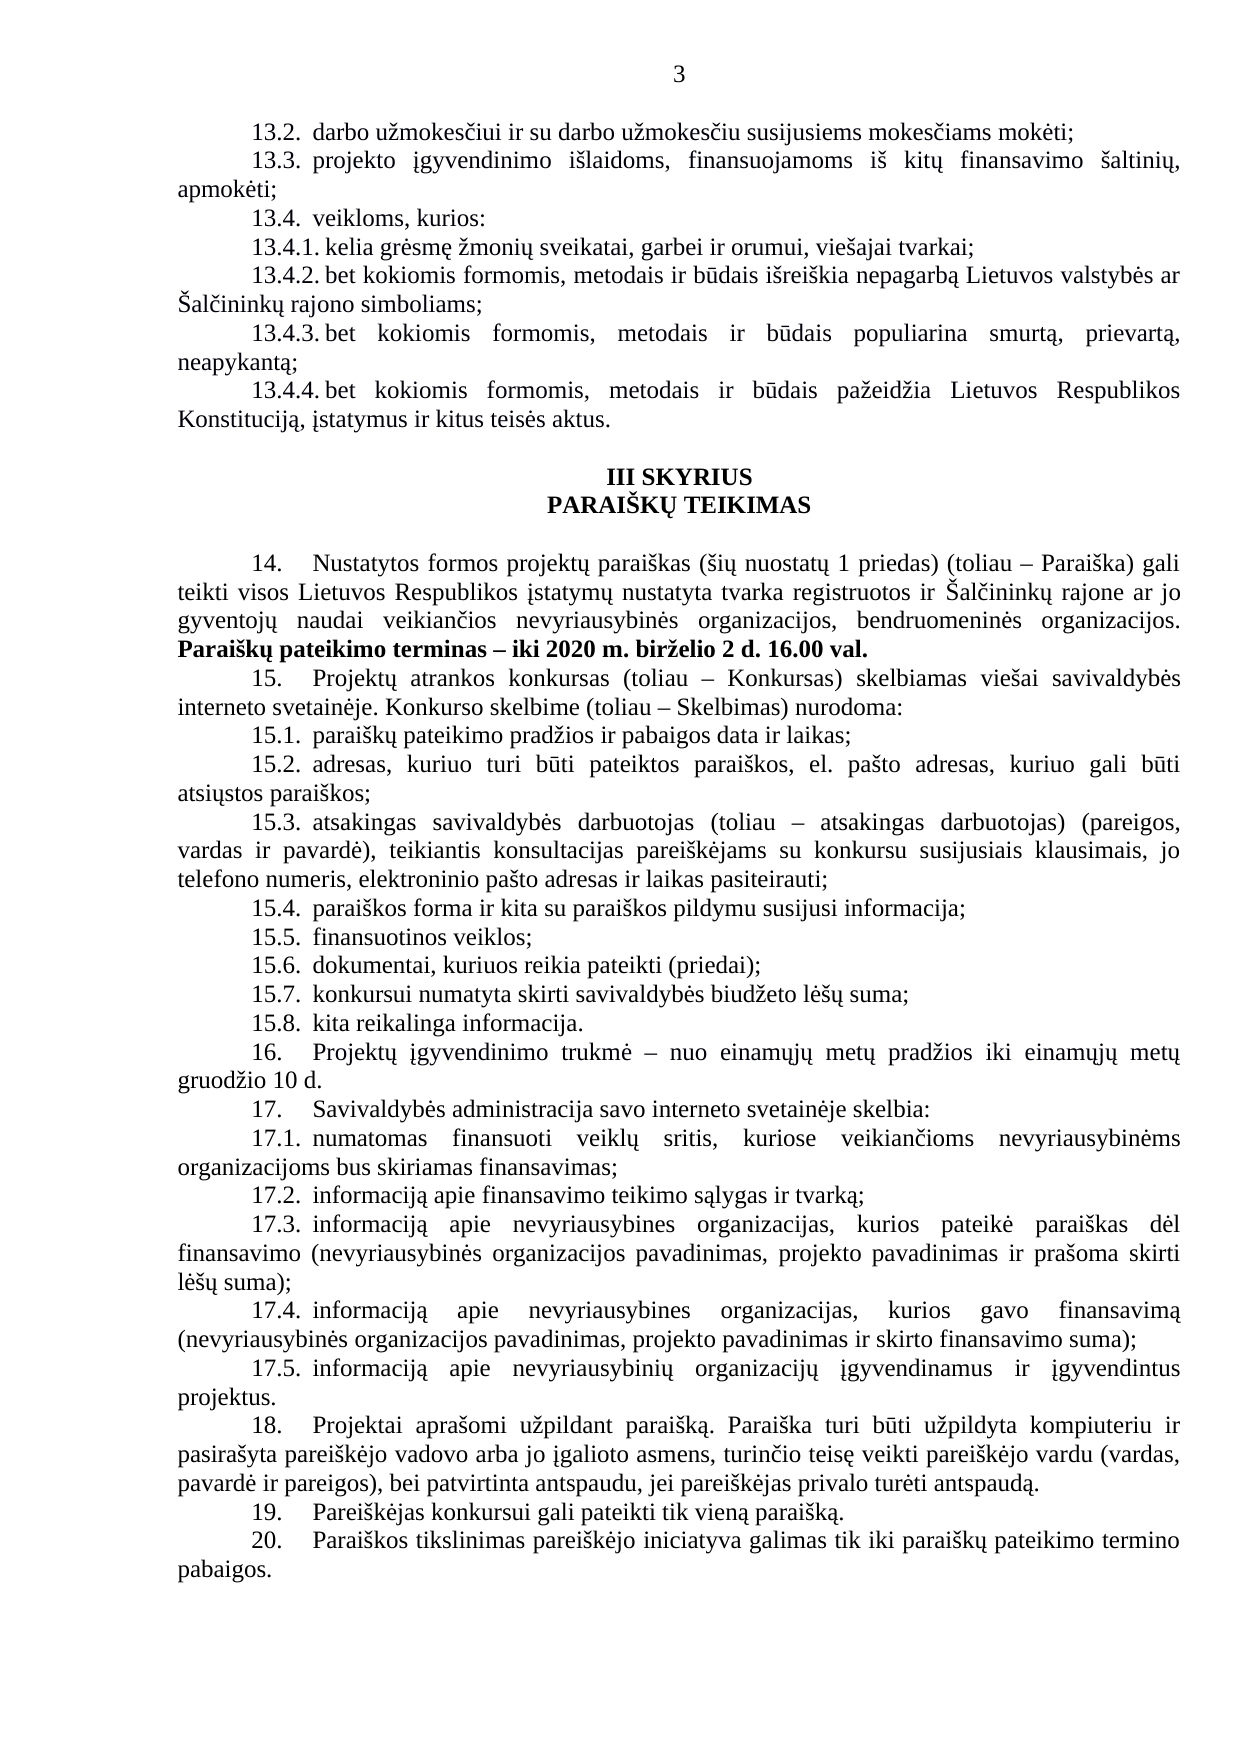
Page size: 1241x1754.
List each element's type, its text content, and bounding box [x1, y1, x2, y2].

text 15.5. finansuotinos veiklos; [177, 922, 1181, 950]
text 18. Projektai aprašomi užpildant paraišką. Paraiška turi būti užpildyta kompiuteriu ir pasirašyta pareiškėjo vadovo arba jo įgalioto asmens, turinčio teisę veikti pareiškėjo vardu (vardas, pavardė ir pareigos), bei patvirtinta antspaudu, jei pareiškėjas privalo turėti antspaudą. [177, 1410, 1181, 1497]
text 13.4.2. bet kokiomis formomis, metodais ir būdais išreiškia nepagarbą Lietuvos valstybės ar Šalčininkų rajono simboliams; [177, 260, 1181, 318]
text 17.1. numatomas finansuoti veiklų sritis, kuriose veikiančioms nevyriausybinėms organizacijoms bus skiriamas finansavimas; [177, 1123, 1181, 1180]
text paraiškų teikimas [177, 490, 1181, 519]
text 13.3. projekto įgyvendinimo išlaidoms, finansuojamoms iš kitų finansavimo šaltinių, apmokėti; [177, 145, 1181, 203]
text 17.4. informaciją apie nevyriausybines organizacijas, kurios gavo finansavimą (nevyriausybinės organizacijos pavadinimas, projekto pavadinimas ir skirto finansavimo suma); [177, 1295, 1181, 1353]
text III skyrius [177, 462, 1181, 490]
text 15.7. konkursui numatyta skirti savivaldybės biudžeto lėšų suma; [177, 979, 1181, 1008]
text 15. Projektų atrankos konkursas (toliau – Konkursas) skelbiamas viešai savivaldybės interneto svetainėje. Konkurso skelbime (toliau – Skelbimas) nurodoma: [177, 663, 1181, 720]
text 17. Savivaldybės administracija savo interneto svetainėje skelbia: [177, 1094, 1181, 1123]
text 17.3. informaciją apie nevyriausybines organizacijas, kurios pateikė paraiškas dėl finansavimo (nevyriausybinės organizacijos pavadinimas, projekto pavadinimas ir prašoma skirti lėšų suma); [177, 1209, 1181, 1295]
text 13.4.3. bet kokiomis formomis, metodais ir būdais populiarina smurtą, prievartą, neapykantą; [177, 318, 1181, 375]
text 13.4.1. kelia grėsmę žmonių sveikatai, garbei ir orumui, viešajai tvarkai; [177, 232, 1181, 260]
text 20. Paraiškos tikslinimas pareiškėjo iniciatyva galimas tik iki paraiškų pateikimo termino pabaigos. [177, 1525, 1181, 1583]
text 14. Nustatytos formos projektų paraiškas (šių nuostatų 1 priedas) (toliau – Paraiška) gali teikti visos Lietuvos Respublikos įstatymų nustatyta tvarka registruotos ir Šalčininkų rajone ar jo gyventojų naudai veikiančios nevyriausybinės organizacijos, bendruomeninės organizacijos. Paraiškų pateikimo terminas – iki 2020 m. birželio 2 d. 16.00 val. [177, 548, 1181, 663]
text 19. Pareiškėjas konkursui gali pateikti tik vieną paraišką. [177, 1497, 1181, 1525]
text 13.2. darbo užmokesčiui ir su darbo užmokesčiu susijusiems mokesčiams mokėti; [177, 117, 1181, 145]
text 15.8. kita reikalinga informacija. [177, 1008, 1181, 1037]
text 13.4.4. bet kokiomis formomis, metodais ir būdais pažeidžia Lietuvos Respublikos Konstituciją, įstatymus ir kitus teisės aktus. [177, 375, 1181, 433]
text 16. Projektų įgyvendinimo trukmė – nuo einamųjų metų pradžios iki einamųjų metų gruodžio 10 d. [177, 1037, 1181, 1094]
text 17.5. informaciją apie nevyriausybinių organizacijų įgyvendinamus ir įgyvendintus projektus. [177, 1353, 1181, 1410]
text 13.4. veikloms, kurios: [177, 203, 1181, 232]
text 15.3. atsakingas savivaldybės darbuotojas (toliau – atsakingas darbuotojas) (pareigos, vardas ir pavardė), teikiantis konsultacijas pareiškėjams su konkursu susijusiais klausimais, jo telefono numeris, elektroninio pašto adresas ir laikas pasiteirauti; [177, 807, 1181, 893]
text 15.1. paraiškų pateikimo pradžios ir pabaigos data ir laikas; [177, 720, 1181, 749]
text 15.6. dokumentai, kuriuos reikia pateikti (priedai); [177, 950, 1181, 979]
text 17.2. informaciją apie finansavimo teikimo sąlygas ir tvarką; [177, 1180, 1181, 1209]
text 15.2. adresas, kuriuo turi būti pateiktos paraiškos, el. pašto adresas, kuriuo gali būti atsiųstos paraiškos; [177, 749, 1181, 807]
text 15.4. paraiškos forma ir kita su paraiškos pildymu susijusi informacija; [177, 893, 1181, 922]
